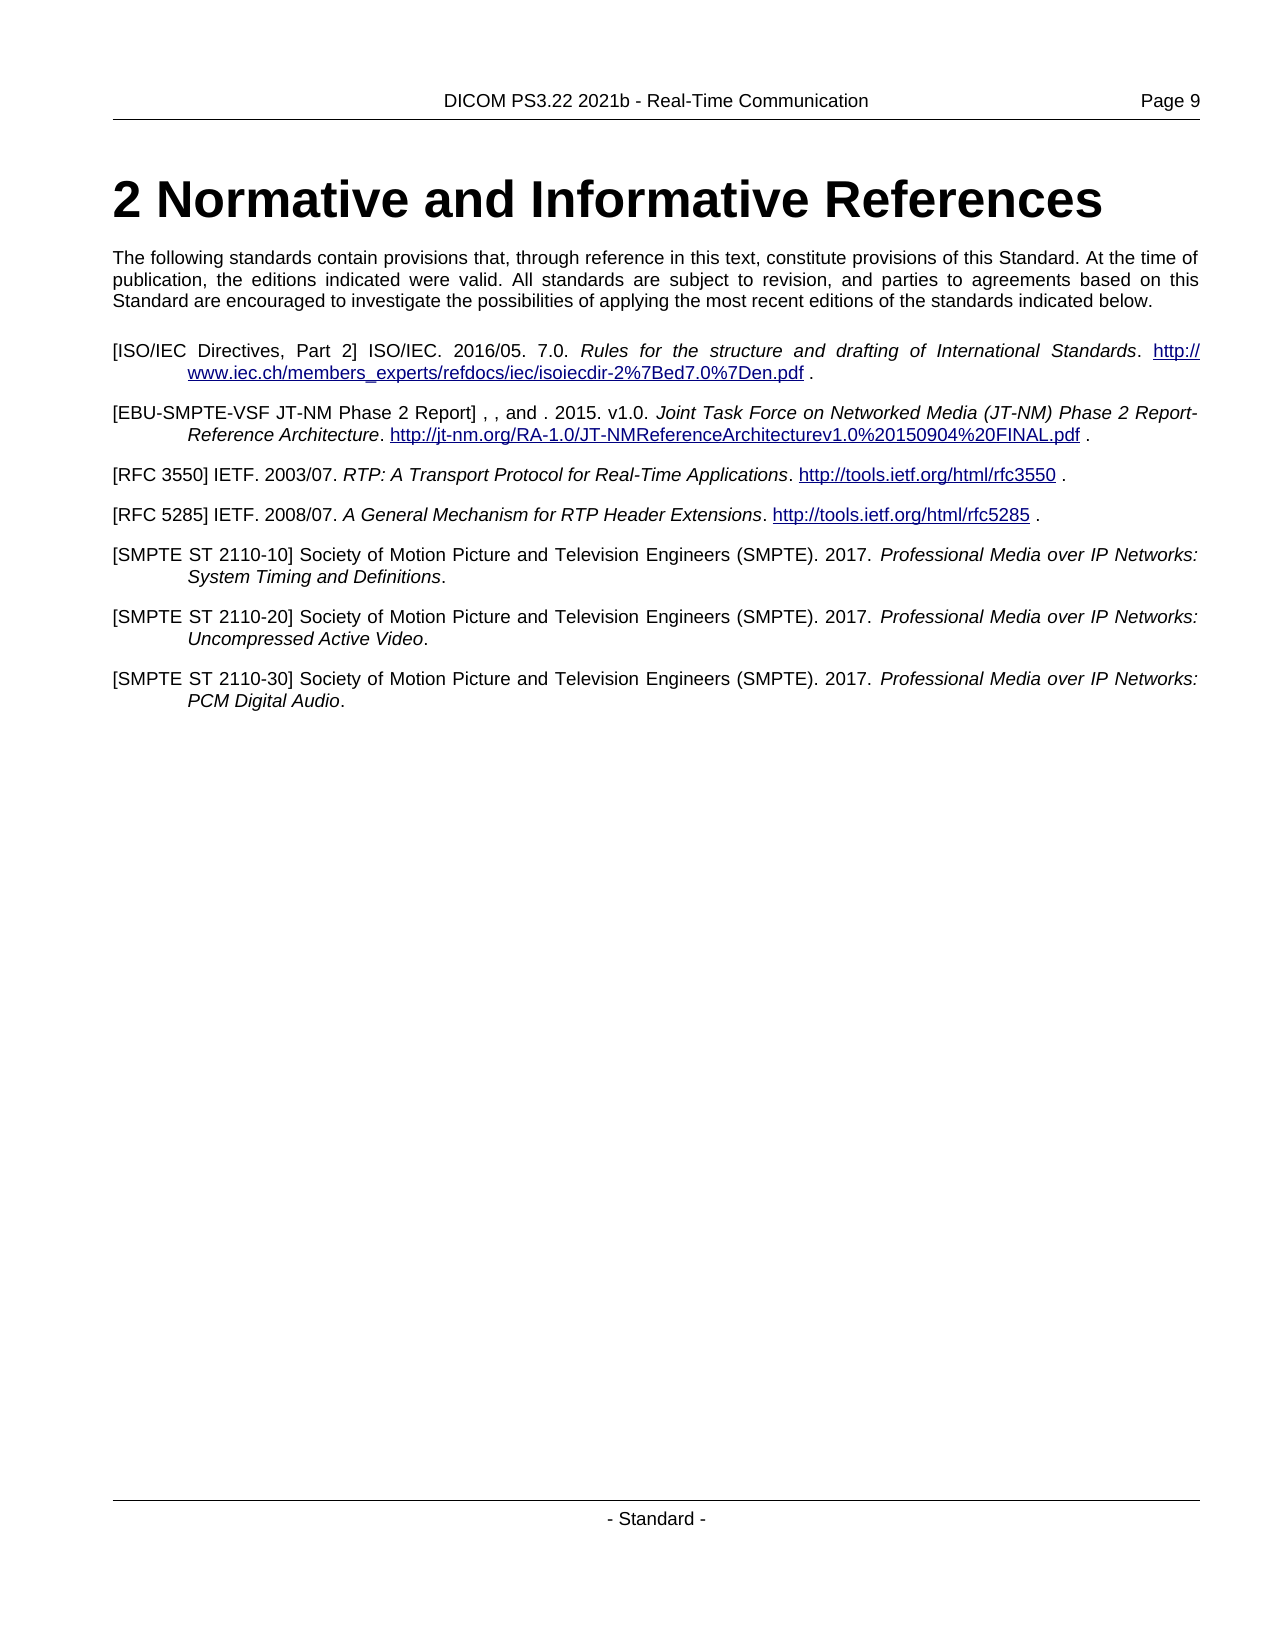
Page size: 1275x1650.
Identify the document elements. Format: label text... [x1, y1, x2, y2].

text [RFC 5285] IETF. 2008/07. A General Mechanism for RTP Header Extensions. http://​tools.ietf.org/​html/​rfc5285 . [112, 504, 1200, 526]
text [ISO/IEC Directives, Part 2] ISO/IEC. 2016/05. 7.0. Rules for the structure and drafting of International Standards. http://​www.iec.ch/​members_experts/​refdocs/​iec/​isoiecdir-2%7Bed7.0%7Den.pdf . [112, 340, 1200, 383]
text 2 Normative and Informative References [112, 169, 1200, 228]
text [EBU-SMPTE-VSF JT-NM Phase 2 Report] , , and . 2015. v1.0. Joint Task Force on Networked Media (JT-NM) Phase 2 Report- Reference Architecture. http://​jt-nm.org/​RA-1.0/​JT-NMReferenceArchitecturev1.0%20150904%20FINAL.pdf . [112, 402, 1200, 445]
text The following standards contain provisions that, through reference in this text, constitute provisions of this Standard. At the time of publication, the editions indicated were valid. All standards are subject to revision, and parties to agreements based on this Standard are encouraged to investigate the possibilities of applying the most recent editions of the standards indicated below. [112, 247, 1200, 312]
text [SMPTE ST 2110-10] Society of Motion Picture and Television Engineers (SMPTE). 2017. Professional Media over IP Networks: System Timing and Definitions. [112, 544, 1200, 587]
text [SMPTE ST 2110-20] Society of Motion Picture and Television Engineers (SMPTE). 2017. Professional Media over IP Networks: Uncompressed Active Video. [112, 606, 1200, 649]
text [SMPTE ST 2110-30] Society of Motion Picture and Television Engineers (SMPTE). 2017. Professional Media over IP Networks: PCM Digital Audio. [112, 668, 1200, 711]
text [RFC 3550] IETF. 2003/07. RTP: A Transport Protocol for Real-Time Applications. http://​tools.ietf.org/​html/​rfc3550 . [112, 464, 1200, 485]
